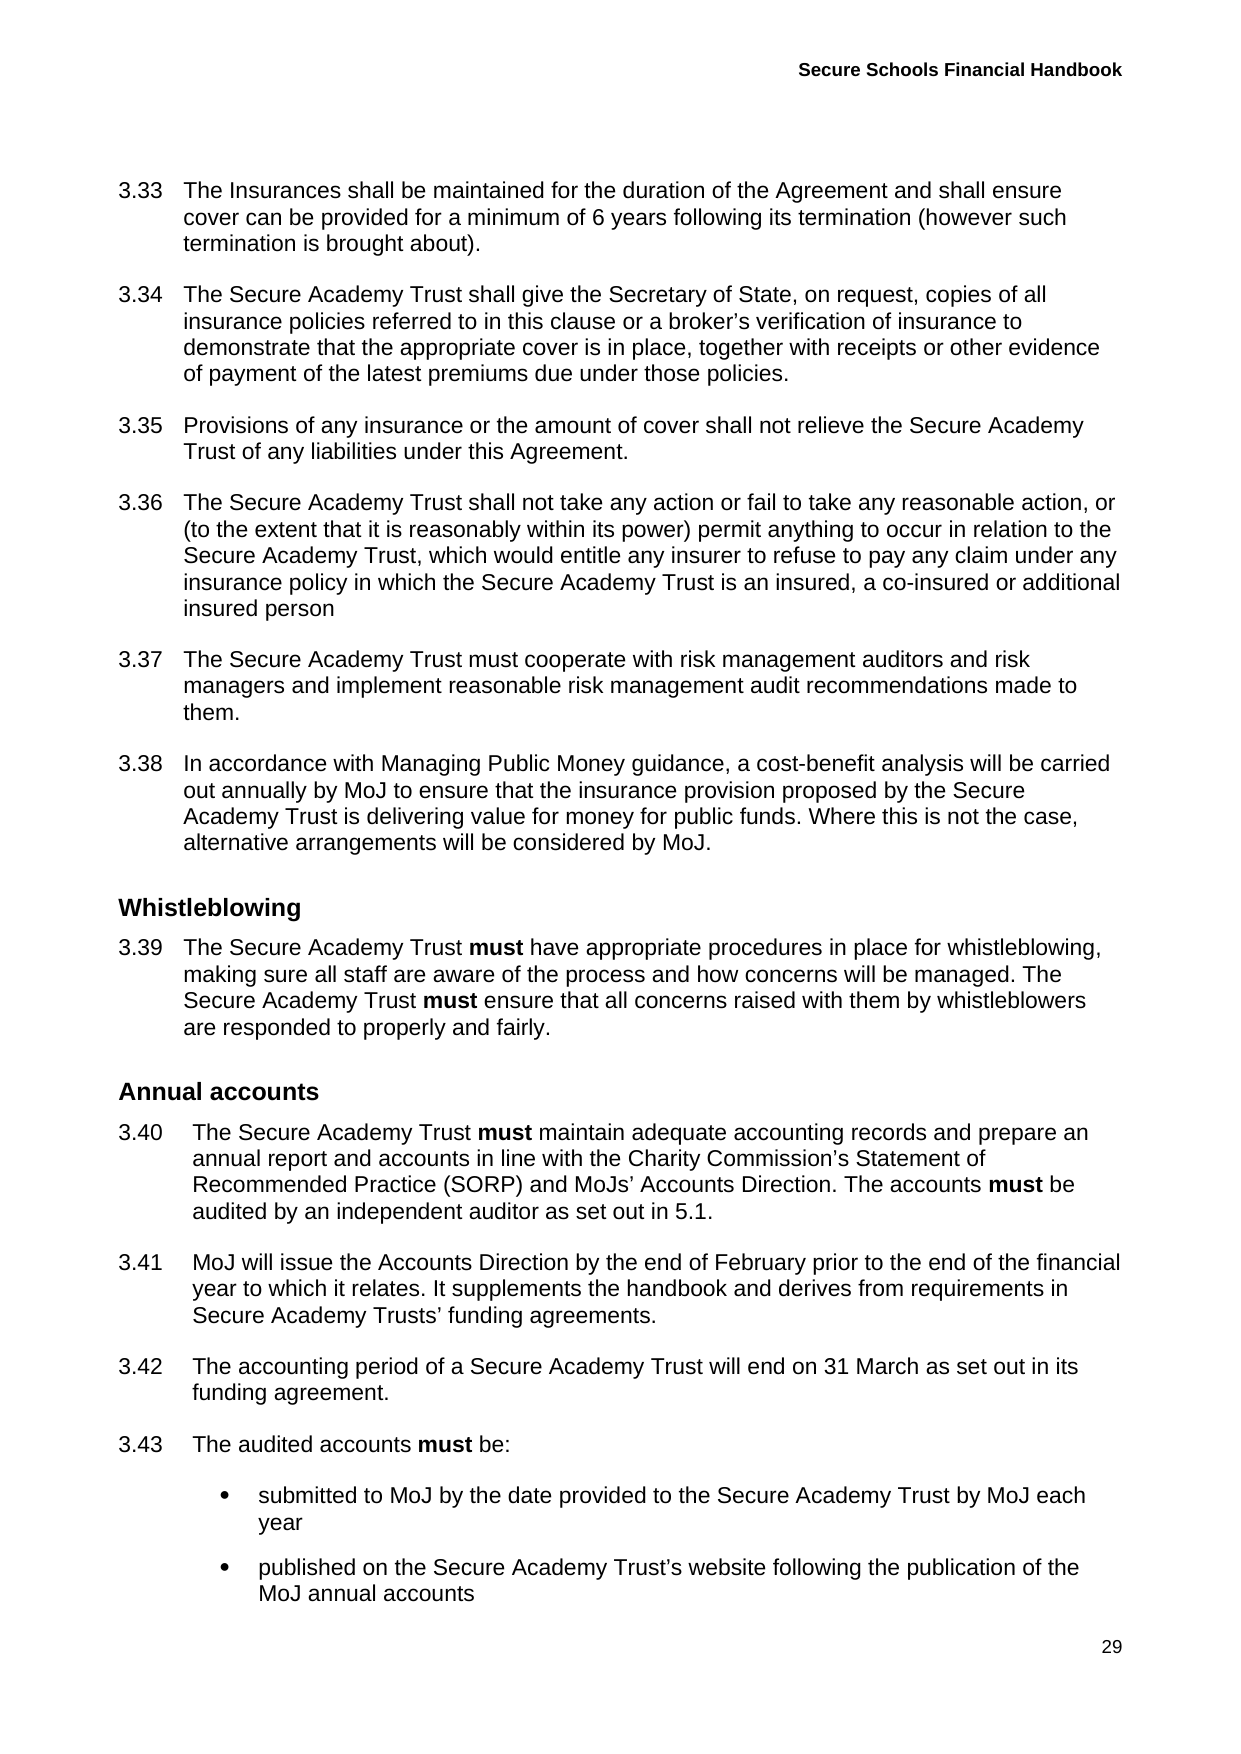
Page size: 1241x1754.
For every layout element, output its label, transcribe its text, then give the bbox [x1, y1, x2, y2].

list The Insurances shall be maintained for the duration of the Agreement and shall ensure cover can be provided for a minimum of 6 years following its termination (however such termination is brought about). [118, 177, 1122, 256]
list The Secure Academy Trust must cooperate with risk management auditors and risk managers and implement reasonable risk management audit recommendations made to them. [118, 646, 1122, 725]
list The Secure Academy Trust shall not take any action or fail to take any reasonable action, or (to the extent that it is reasonably within its power) permit anything to occur in relation to the Secure Academy Trust, which would entitle any insurer to refuse to pay any claim under any insurance policy in which the Secure Academy Trust is an insured, a co-insured or additional insured person [118, 489, 1122, 621]
list published on the Secure Academy Trust’s website following the publication of the MoJ annual accounts [221, 1553, 1122, 1606]
list In accordance with Managing Public Money guidance, a cost-benefit analysis will be carried out annually by MoJ to ensure that the insurance provision proposed by the Secure Academy Trust is delivering value for money for public funds. Where this is not the case, alternative arrangements will be considered by MoJ. [118, 750, 1122, 856]
list The Secure Academy Trust shall give the Secretary of State, on request, copies of all insurance policies referred to in this clause or a broker’s verification of insurance to demonstrate that the appropriate cover is in place, together with receipts or other evidence of payment of the latest premiums due under those policies. [118, 281, 1122, 387]
list The audited accounts must be: [118, 1431, 1122, 1457]
subtitle Annual accounts [118, 1077, 1122, 1106]
list The Secure Academy Trust must have appropriate procedures in place for whistleblowing, making sure all staff are aware of the process and how concerns will be managed. The Secure Academy Trust must ensure that all concerns raised with them by whistleblowers are responded to properly and fairly. [118, 934, 1122, 1040]
list submitted to MoJ by the date provided to the Secure Academy Trust by MoJ each year [221, 1482, 1122, 1535]
list MoJ will issue the Accounts Direction by the end of February prior to the end of the financial year to which it relates. It supplements the handbook and derives from requirements in Secure Academy Trusts’ funding agreements. [118, 1249, 1122, 1328]
list The Secure Academy Trust must maintain adequate accounting records and prepare an annual report and accounts in line with the Charity Commission’s Statement of Recommended Practice (SORP) and MoJs’ Accounts Direction. The accounts must be audited by an independent auditor as set out in 5.1. [118, 1118, 1122, 1224]
subtitle Whistleblowing [118, 893, 1122, 922]
list Provisions of any insurance or the amount of cover shall not relieve the Secure Academy Trust of any liabilities under this Agreement. [118, 412, 1122, 464]
list The accounting period of a Secure Academy Trust will end on 31 March as set out in its funding agreement. [118, 1353, 1122, 1406]
